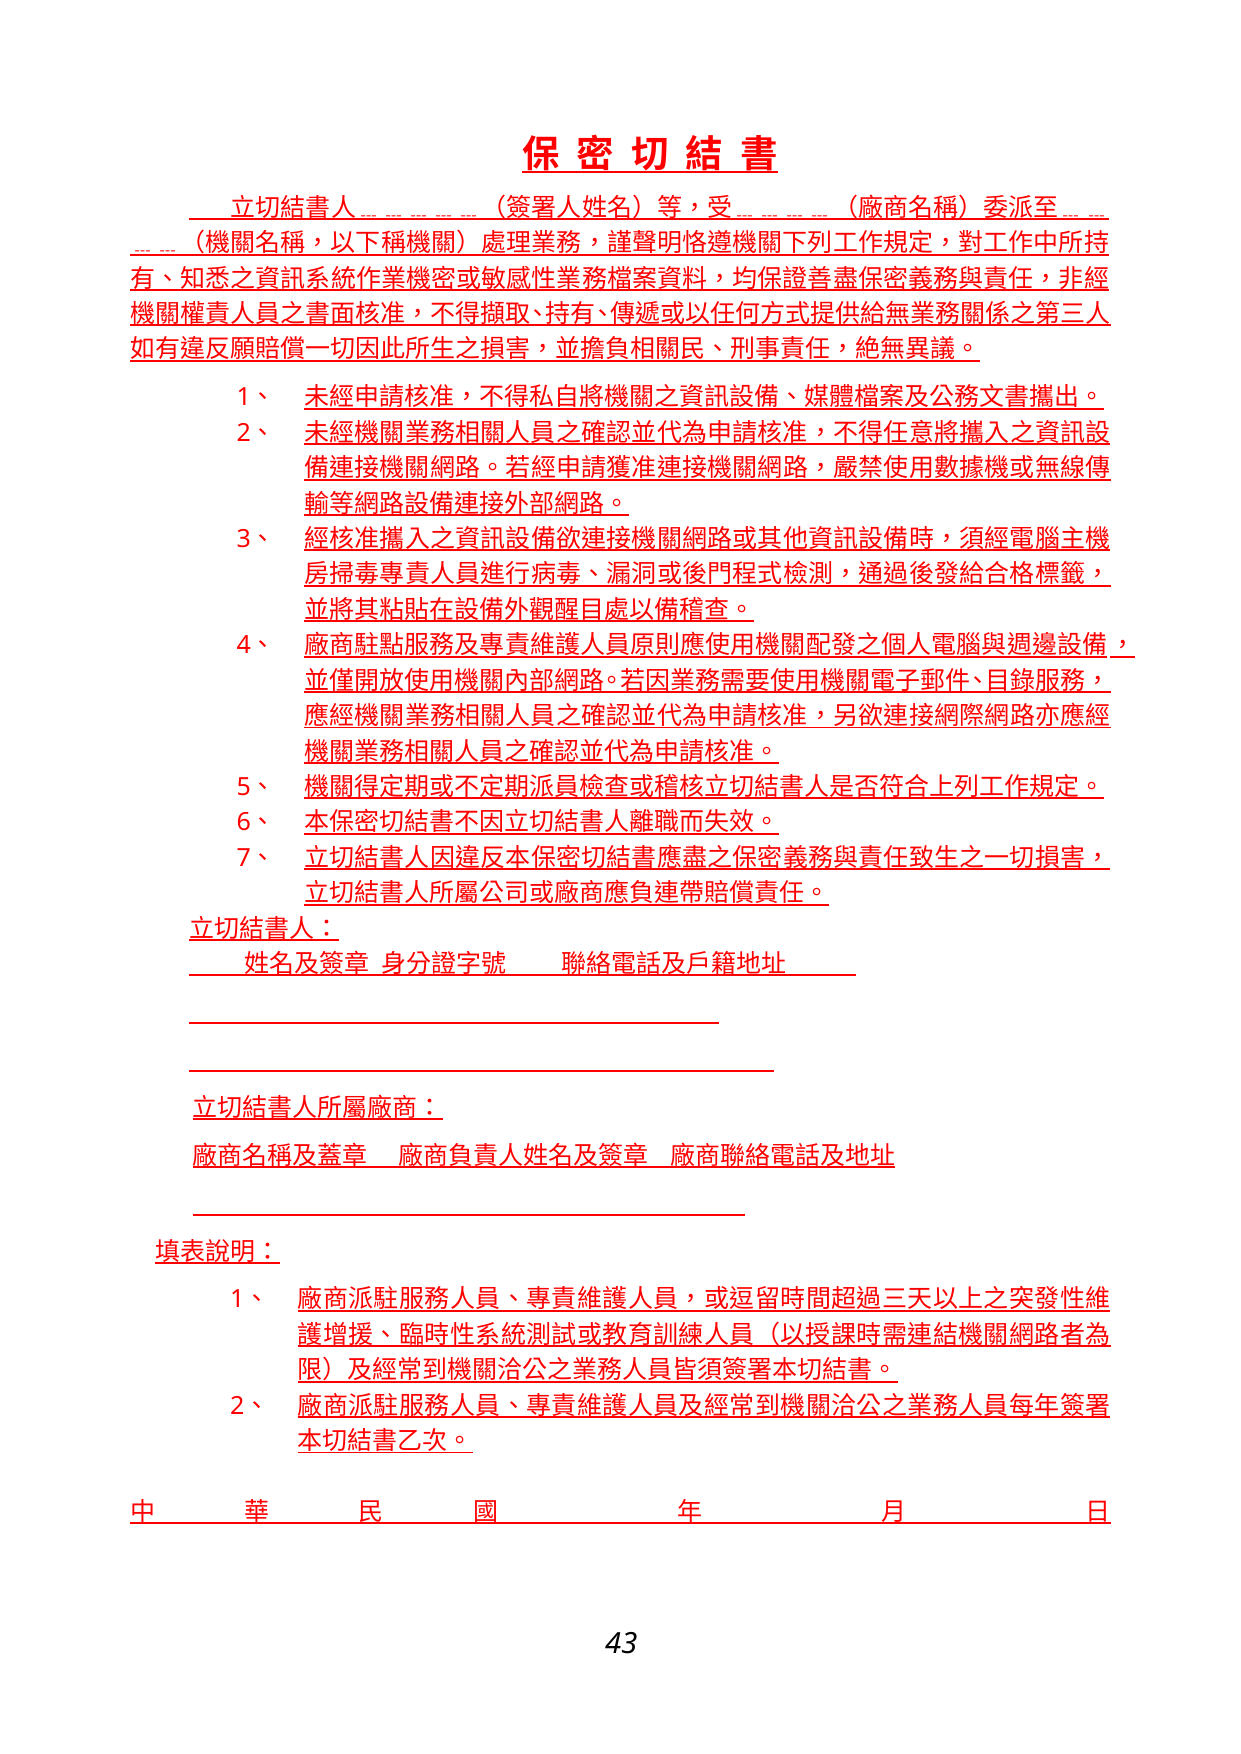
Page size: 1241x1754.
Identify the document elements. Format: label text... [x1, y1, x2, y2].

list 廠商駐點服務及專責維護人員原則應使用機關配發之個人電腦與週邊設備，並僅開放使用機關內部網路。若因業務需要使用機關電子郵件、目錄服務，應經機關業務相關人員之確認並代為申請核准，另欲連接網際網路亦應經機關業務相關人員之確認並代為申請核准。 [236, 625, 1110, 767]
text 立切結書人： [130, 909, 1104, 944]
list 機關得定期或不定期派員檢查或稽核立切結書人是否符合上列工作規定。 [236, 767, 1110, 802]
text 廠商名稱及蓋章 廠商負責人姓名及簽章 廠商聯絡電話及地址 [130, 1136, 1110, 1171]
list 本保密切結書不因立切結書人離職而失效。 [236, 802, 1110, 838]
list 未經機關業務相關人員之確認並代為申請核准，不得任意將攜入之資訊設備連接機關網路。若經申請獲准連接機關網路，嚴禁使用數據機或無線傳輸等網路設備連接外部網路。 [236, 413, 1110, 519]
list 廠商派駐服務人員、專責維護人員，或逗留時間超過三天以上之突發性維護增援、臨時性系統測試或教育訓練人員（以授課時需連結機關網路者為限）及經常到機關洽公之業務人員皆須簽署本切結書。 [230, 1279, 1110, 1386]
list 經核准攜入之資訊設備欲連接機關網路或其他資訊設備時，須經電腦主機房掃毒專責人員進行病毒、漏洞或後門程式檢測，通過後發給合格標籤，並將其粘貼在設備外觀醒目處以備稽查。 [236, 519, 1110, 625]
list 廠商派駐服務人員、專責維護人員及經常到機關洽公之業務人員每年簽署本切結書乙次。 [230, 1386, 1110, 1457]
list 未經申請核准，不得私自將機關之資訊設備、媒體檔案及公務文書攜出。 [236, 377, 1110, 413]
list 立切結書人因違反本保密切結書應盡之保密義務與責任致生之一切損害，立切結書人所屬公司或廠商應負連帶賠償責任。 [236, 838, 1110, 909]
text 保 密 切 結 書 [130, 136, 1110, 175]
text 中 華 民 國 年 月 日 [130, 1492, 1110, 1522]
text 立切結書人﹍﹍﹍﹍﹍（簽署人姓名）等，受﹍﹍﹍﹍（廠商名稱）委派至﹍﹍﹍﹍（機關名稱，以下稱機關）處理業務，謹聲明恪遵機關下列工作規定，對工作中所持有、知悉之資訊系統作業機密或敏感性業務檔案資料，均保證善盡保密義務與責任，非經機關權責人員之書面核准，不得擷取、持有、傳遞或以任何方式提供給無業務關係之第三人，如有違反願賠償一切因此所生之損害，並擔負相關民、刑事責任，絶無異議。 [130, 188, 1110, 324]
text 立切結書人所屬廠商： [130, 1088, 1110, 1123]
text 姓名及簽章 身分證字號 聯絡電話及戶籍地址 [130, 944, 1110, 979]
text 填表說明： [130, 1232, 1110, 1267]
text 立切結書人﹍﹍﹍﹍﹍（簽署人姓名）等，受﹍﹍﹍﹍（廠商名稱）委派至﹍﹍﹍﹍（機關名稱，以下稱機關）處理業務，謹聲明恪遵機關下列工作規定，對工作中所持有、知悉之資訊系統作業機密或敏感性業務檔案資料，均保證善盡保密義務與責任，非經機關權責人員之書面核准，不得擷取、持有、傳遞或以任何方式提供給無業務關係之第三人，如有違反願賠償一切因此所生之損害，並擔負相關民、刑事責任，絶無異議。 [130, 326, 1110, 365]
